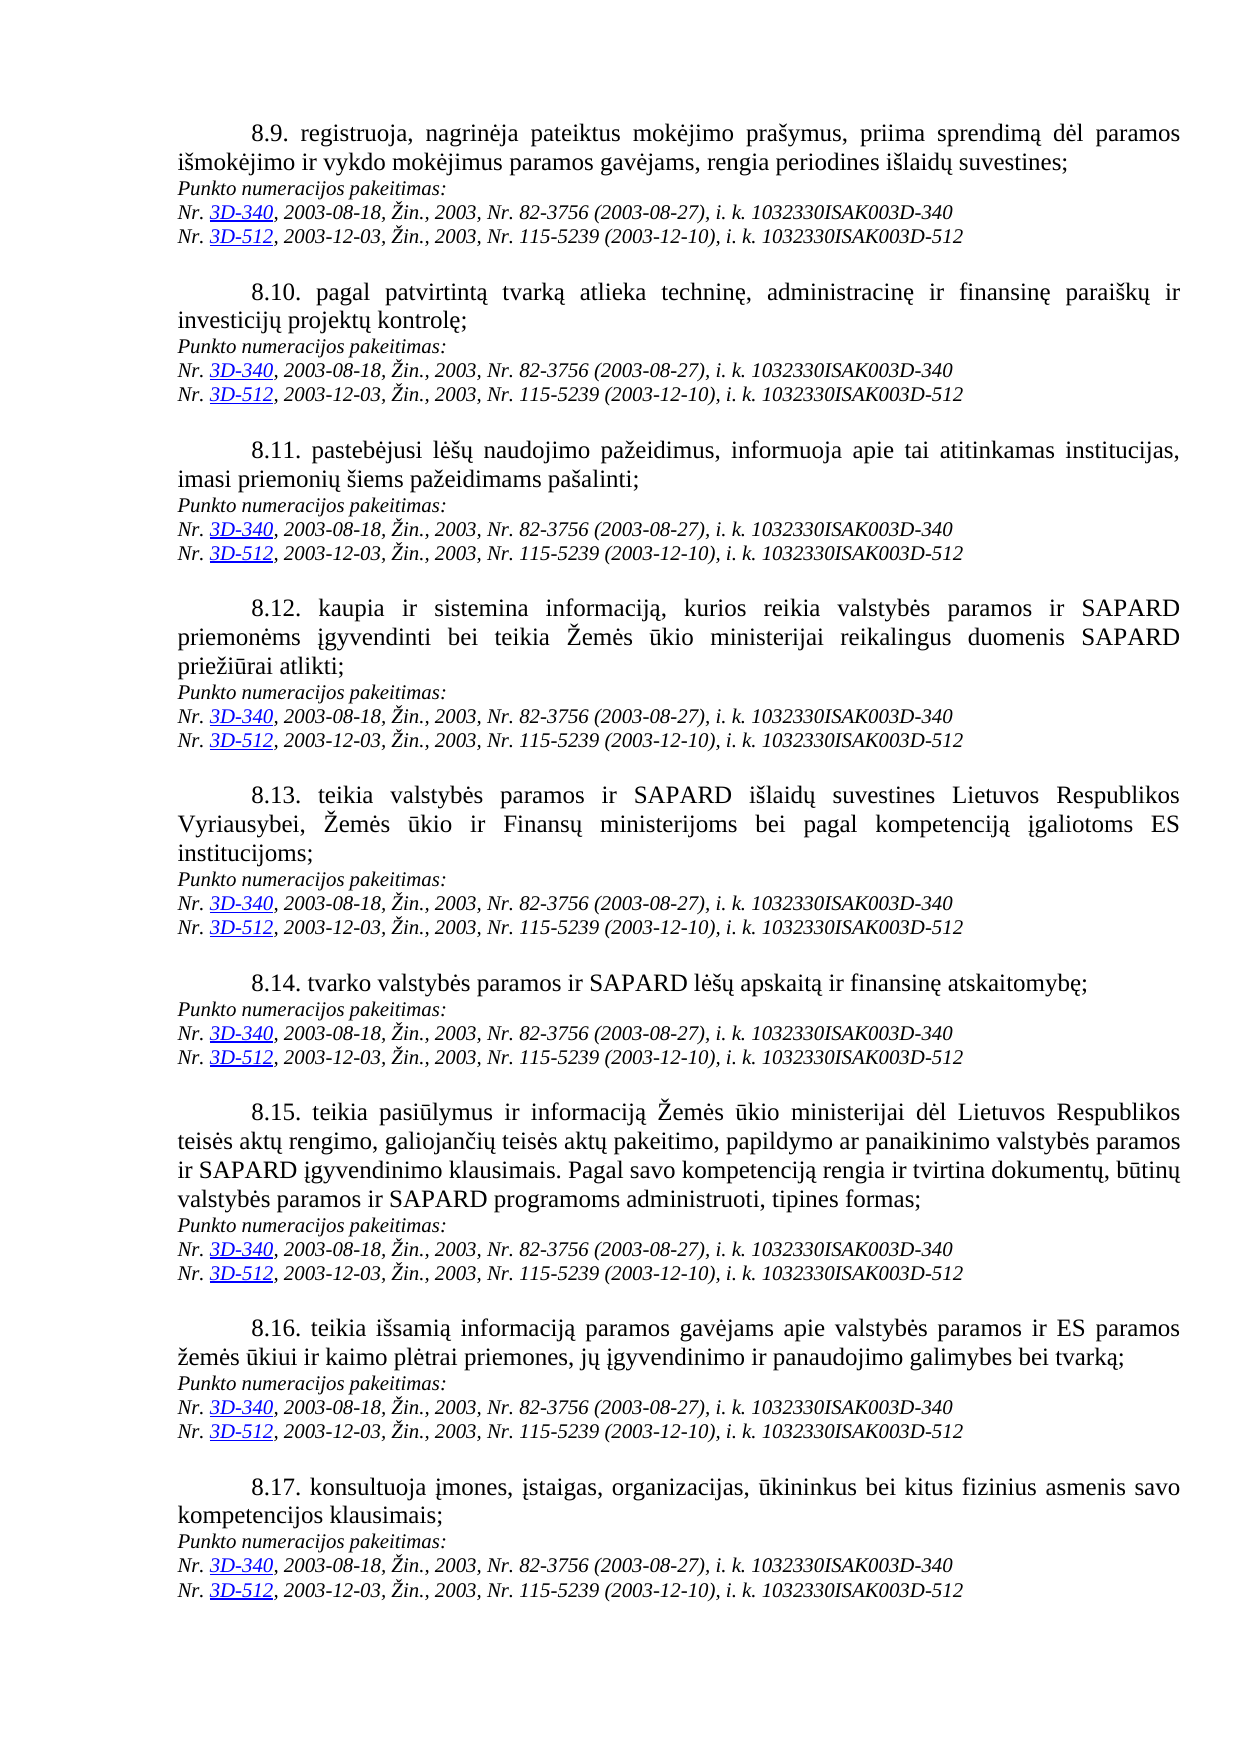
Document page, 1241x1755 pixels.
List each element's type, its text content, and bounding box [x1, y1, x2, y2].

text Nr. 3D-512, 2003-12-03, Žin., 2003, Nr. 115-5239 (2003-12-10), i. k. 1032330ISAK003D-512 [177, 1419, 1181, 1443]
text Punkto numeracijos pakeitimas: [177, 1529, 1181, 1553]
text 8.12. kaupia ir sistemina informaciją, kurios reikia valstybės paramos ir SAPARD priemonėms įgyvendinti bei teikia Žemės ūkio ministerijai reikalingus duomenis SAPARD priežiūrai atlikti; [177, 593, 1181, 680]
text Nr. 3D-512, 2003-12-03, Žin., 2003, Nr. 115-5239 (2003-12-10), i. k. 1032330ISAK003D-512 [177, 728, 1181, 752]
text Nr. 3D-340, 2003-08-18, Žin., 2003, Nr. 82-3756 (2003-08-27), i. k. 1032330ISAK003D-340 [177, 200, 1181, 224]
text Punkto numeracijos pakeitimas: [177, 680, 1181, 704]
text 8.9. registruoja, nagrinėja pateiktus mokėjimo prašymus, priima sprendimą dėl paramos išmokėjimo ir vykdo mokėjimus paramos gavėjams, rengia periodines išlaidų suvestines; [177, 118, 1181, 176]
text Punkto numeracijos pakeitimas: [177, 997, 1181, 1021]
text Nr. 3D-512, 2003-12-03, Žin., 2003, Nr. 115-5239 (2003-12-10), i. k. 1032330ISAK003D-512 [177, 224, 1181, 248]
text Nr. 3D-340, 2003-08-18, Žin., 2003, Nr. 82-3756 (2003-08-27), i. k. 1032330ISAK003D-340 [177, 891, 1181, 915]
text Nr. 3D-340, 2003-08-18, Žin., 2003, Nr. 82-3756 (2003-08-27), i. k. 1032330ISAK003D-340 [177, 1395, 1181, 1419]
text Nr. 3D-340, 2003-08-18, Žin., 2003, Nr. 82-3756 (2003-08-27), i. k. 1032330ISAK003D-340 [177, 1021, 1181, 1045]
text Nr. 3D-340, 2003-08-18, Žin., 2003, Nr. 82-3756 (2003-08-27), i. k. 1032330ISAK003D-340 [177, 358, 1181, 382]
text Nr. 3D-512, 2003-12-03, Žin., 2003, Nr. 115-5239 (2003-12-10), i. k. 1032330ISAK003D-512 [177, 1577, 1181, 1602]
text Nr. 3D-512, 2003-12-03, Žin., 2003, Nr. 115-5239 (2003-12-10), i. k. 1032330ISAK003D-512 [177, 1045, 1181, 1069]
text Nr. 3D-340, 2003-08-18, Žin., 2003, Nr. 82-3756 (2003-08-27), i. k. 1032330ISAK003D-340 [177, 1553, 1181, 1577]
text Punkto numeracijos pakeitimas: [177, 176, 1181, 200]
text 8.10. pagal patvirtintą tvarką atlieka techninę, administracinę ir finansinę paraiškų ir investicijų projektų kontrolę; [177, 277, 1181, 334]
text 8.16. teikia išsamią informaciją paramos gavėjams apie valstybės paramos ir ES paramos žemės ūkiui ir kaimo plėtrai priemones, jų įgyvendinimo ir panaudojimo galimybes bei tvarką; [177, 1313, 1181, 1371]
text Nr. 3D-512, 2003-12-03, Žin., 2003, Nr. 115-5239 (2003-12-10), i. k. 1032330ISAK003D-512 [177, 1261, 1181, 1285]
text 8.17. konsultuoja įmones, įstaigas, organizacijas, ūkininkus bei kitus fizinius asmenis savo kompetencijos klausimais; [177, 1472, 1181, 1529]
text Punkto numeracijos pakeitimas: [177, 867, 1181, 891]
text Nr. 3D-340, 2003-08-18, Žin., 2003, Nr. 82-3756 (2003-08-27), i. k. 1032330ISAK003D-340 [177, 704, 1181, 728]
text 8.14. tvarko valstybės paramos ir SAPARD lėšų apskaitą ir finansinę atskaitomybę; [177, 968, 1181, 997]
text 8.13. teikia valstybės paramos ir SAPARD išlaidų suvestines Lietuvos Respublikos Vyriausybei, Žemės ūkio ir Finansų ministerijoms bei pagal kompetenciją įgaliotoms ES institucijoms; [177, 781, 1181, 867]
text Punkto numeracijos pakeitimas: [177, 1371, 1181, 1395]
text Nr. 3D-512, 2003-12-03, Žin., 2003, Nr. 115-5239 (2003-12-10), i. k. 1032330ISAK003D-512 [177, 541, 1181, 565]
text Punkto numeracijos pakeitimas: [177, 492, 1181, 517]
text Punkto numeracijos pakeitimas: [177, 334, 1181, 358]
text Punkto numeracijos pakeitimas: [177, 1212, 1181, 1237]
text Nr. 3D-512, 2003-12-03, Žin., 2003, Nr. 115-5239 (2003-12-10), i. k. 1032330ISAK003D-512 [177, 382, 1181, 406]
text 8.15. teikia pasiūlymus ir informaciją Žemės ūkio ministerijai dėl Lietuvos Respublikos teisės aktų rengimo, galiojančių teisės aktų pakeitimo, papildymo ar panaikinimo valstybės paramos ir SAPARD įgyvendinimo klausimais. Pagal savo kompetenciją rengia ir tvirtina dokumentų, būtinų valstybės paramos ir SAPARD programoms administruoti, tipines formas; [177, 1097, 1181, 1212]
text Nr. 3D-340, 2003-08-18, Žin., 2003, Nr. 82-3756 (2003-08-27), i. k. 1032330ISAK003D-340 [177, 517, 1181, 541]
text Nr. 3D-340, 2003-08-18, Žin., 2003, Nr. 82-3756 (2003-08-27), i. k. 1032330ISAK003D-340 [177, 1237, 1181, 1261]
text 8.11. pastebėjusi lėšų naudojimo pažeidimus, informuoja apie tai atitinkamas institucijas, imasi priemonių šiems pažeidimams pašalinti; [177, 435, 1181, 492]
text Nr. 3D-512, 2003-12-03, Žin., 2003, Nr. 115-5239 (2003-12-10), i. k. 1032330ISAK003D-512 [177, 915, 1181, 939]
